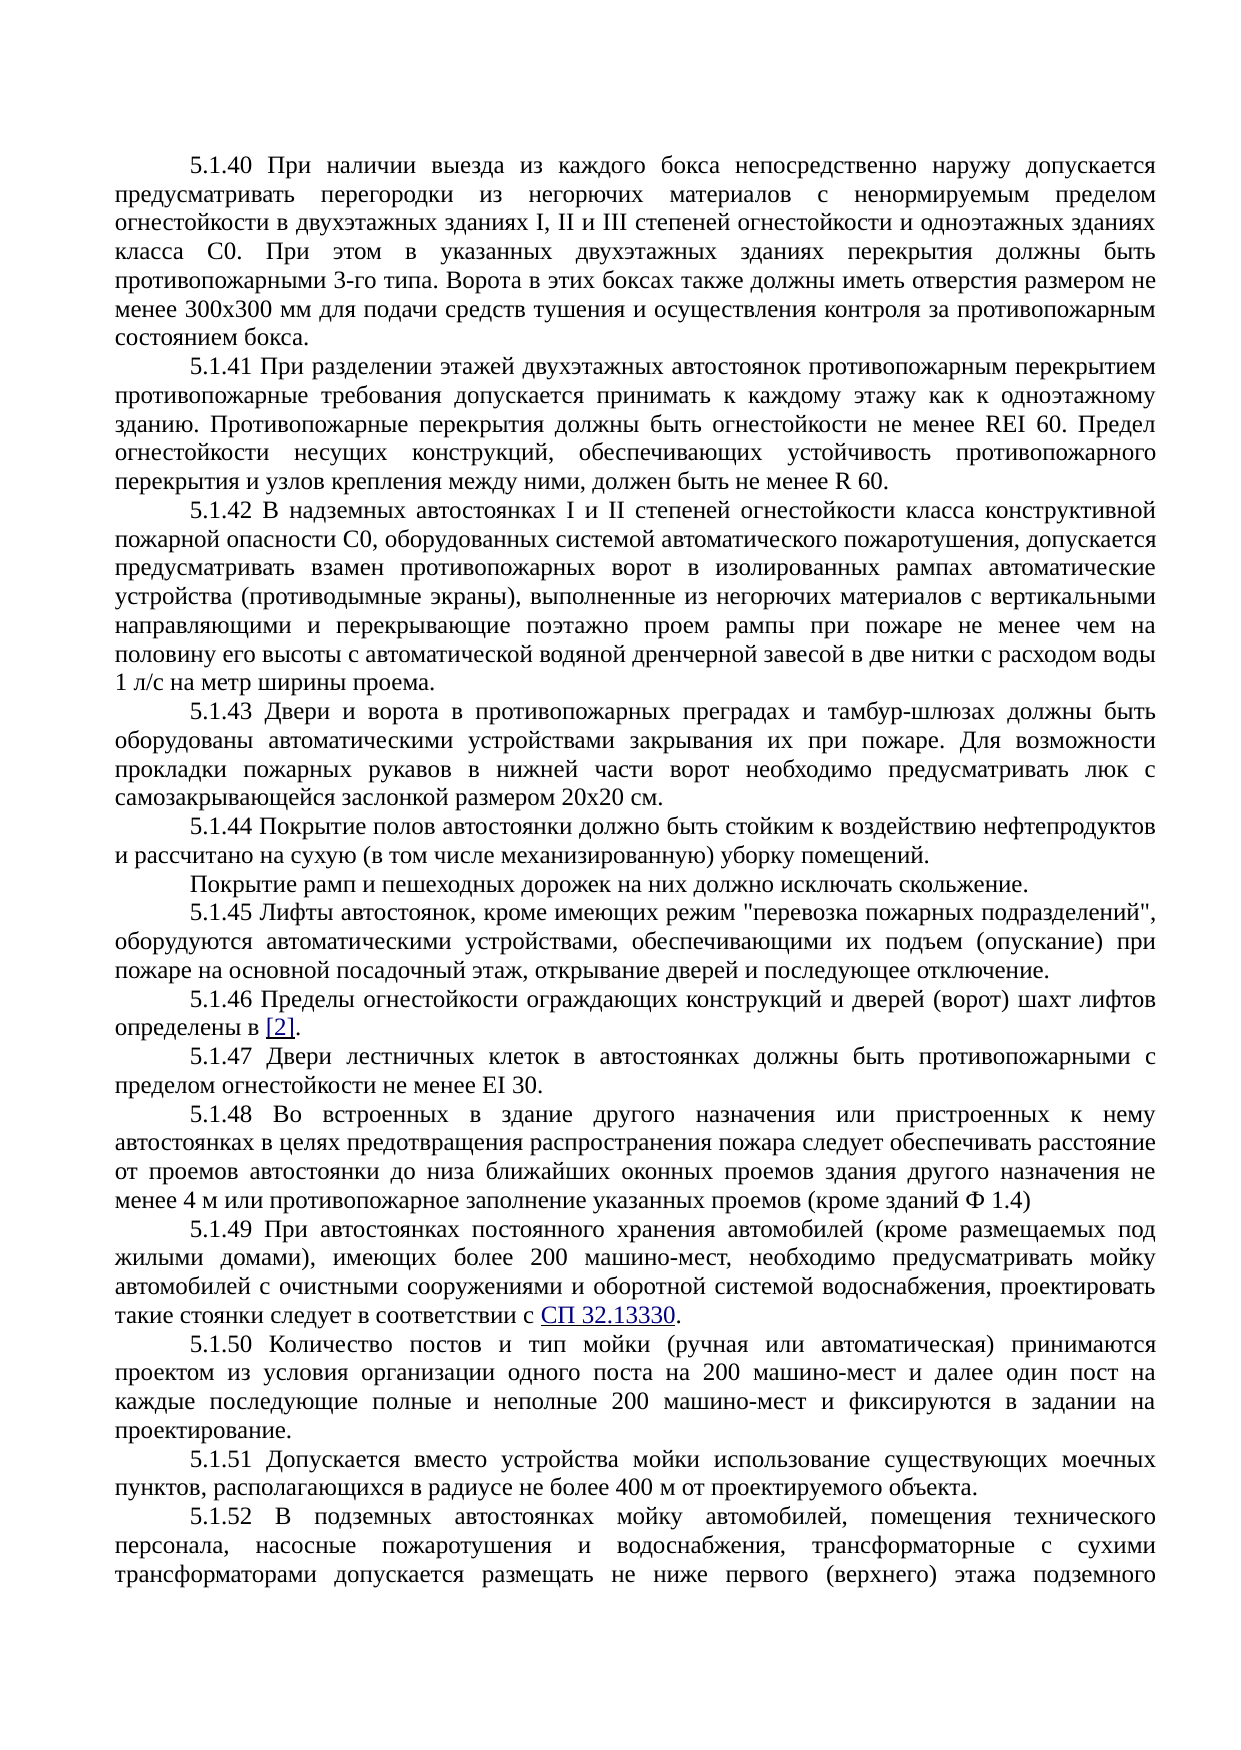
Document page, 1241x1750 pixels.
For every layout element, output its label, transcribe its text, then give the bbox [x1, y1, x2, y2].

text 5.1.41 При разделении этажей двухэтажных автостоянок противопожарным перекрытием противопожарные требования допускается принимать к каждому этажу как к одноэтажному зданию. Противопожарные перекрытия должны быть огнестойкости не менее REI 60. Предел огнестойкости несущих конструкций, обеспечивающих устойчивость противопожарного перекрытия и узлов крепления между ними, должен быть не менее R 60. [114, 351, 1157, 495]
text 5.1.49 При автостоянках постоянного хранения автомобилей (кроме размещаемых под жилыми домами), имеющих более 200 машино-мест, необходимо предусматривать мойку автомобилей с очистными сооружениями и оборотной системой водоснабжения, проектировать такие стоянки следует в соответствии с СП 32.13330. [114, 1214, 1157, 1329]
text 5.1.48 Во встроенных в здание другого назначения или пристроенных к нему автостоянках в целях предотвращения распространения пожара следует обеспечивать расстояние от проемов автостоянки до низа ближайших оконных проемов здания другого назначения не менее 4 м или противопожарное заполнение указанных проемов (кроме зданий Ф 1.4) [114, 1099, 1157, 1214]
text 5.1.40 При наличии выезда из каждого бокса непосредственно наружу допускается предусматривать перегородки из негорючих материалов с ненормируемым пределом огнестойкости в двухэтажных зданиях I, II и III степеней огнестойкости и одноэтажных зданиях класса С0. При этом в указанных двухэтажных зданиях перекрытия должны быть противопожарными 3-го типа. Ворота в этих боксах также должны иметь отверстия размером не менее 300х300 мм для подачи средств тушения и осуществления контроля за противопожарным состоянием бокса. [114, 150, 1157, 351]
text 5.1.50 Количество постов и тип мойки (ручная или автоматическая) принимаются проектом из условия организации одного поста на 200 машино-мест и далее один пост на каждые последующие полные и неполные 200 машино-мест и фиксируются в задании на проектирование. [114, 1329, 1157, 1444]
text 5.1.43 Двери и ворота в противопожарных преградах и тамбур-шлюзах должны быть оборудованы автоматическими устройствами закрывания их при пожаре. Для возможности прокладки пожарных рукавов в нижней части ворот необходимо предусматривать люк с самозакрывающейся заслонкой размером 20х20 см. [114, 696, 1157, 811]
text 5.1.47 Двери лестничных клеток в автостоянках должны быть противопожарными с пределом огнестойкости не менее EI 30. [114, 1041, 1157, 1099]
text 5.1.52 В подземных автостоянках мойку автомобилей, помещения технического персонала, насосные пожаротушения и водоснабжения, трансформаторные с сухими трансформаторами допускается размещать не ниже первого (верхнего) этажа подземного [114, 1501, 1157, 1587]
text 5.1.44 Покрытие полов автостоянки должно быть стойким к воздействию нефтепродуктов и рассчитано на сухую (в том числе механизированную) уборку помещений. [114, 811, 1157, 869]
text Покрытие рамп и пешеходных дорожек на них должно исключать скольжение. [114, 869, 1157, 897]
text 5.1.42 В надземных автостоянках I и II степеней огнестойкости класса конструктивной пожарной опасности С0, оборудованных системой автоматического пожаротушения, допускается предусматривать взамен противопожарных ворот в изолированных рампах автоматические устройства (противодымные экраны), выполненные из негорючих материалов с вертикальными направляющими и перекрывающие поэтажно проем рампы при пожаре не менее чем на половину его высоты с автоматической водяной дренчерной завесой в две нитки с расходом воды 1 л/с на метр ширины проема. [114, 495, 1157, 696]
text 5.1.45 Лифты автостоянок, кроме имеющих режим "перевозка пожарных подразделений", оборудуются автоматическими устройствами, обеспечивающими их подъем (опускание) при пожаре на основной посадочный этаж, открывание дверей и последующее отключение. [114, 897, 1157, 984]
text 5.1.46 Пределы огнестойкости ограждающих конструкций и дверей (ворот) шахт лифтов определены в [2]. [114, 984, 1157, 1041]
text 5.1.51 Допускается вместо устройства мойки использование существующих моечных пунктов, располагающихся в радиусе не более 400 м от проектируемого объекта. [114, 1444, 1157, 1501]
